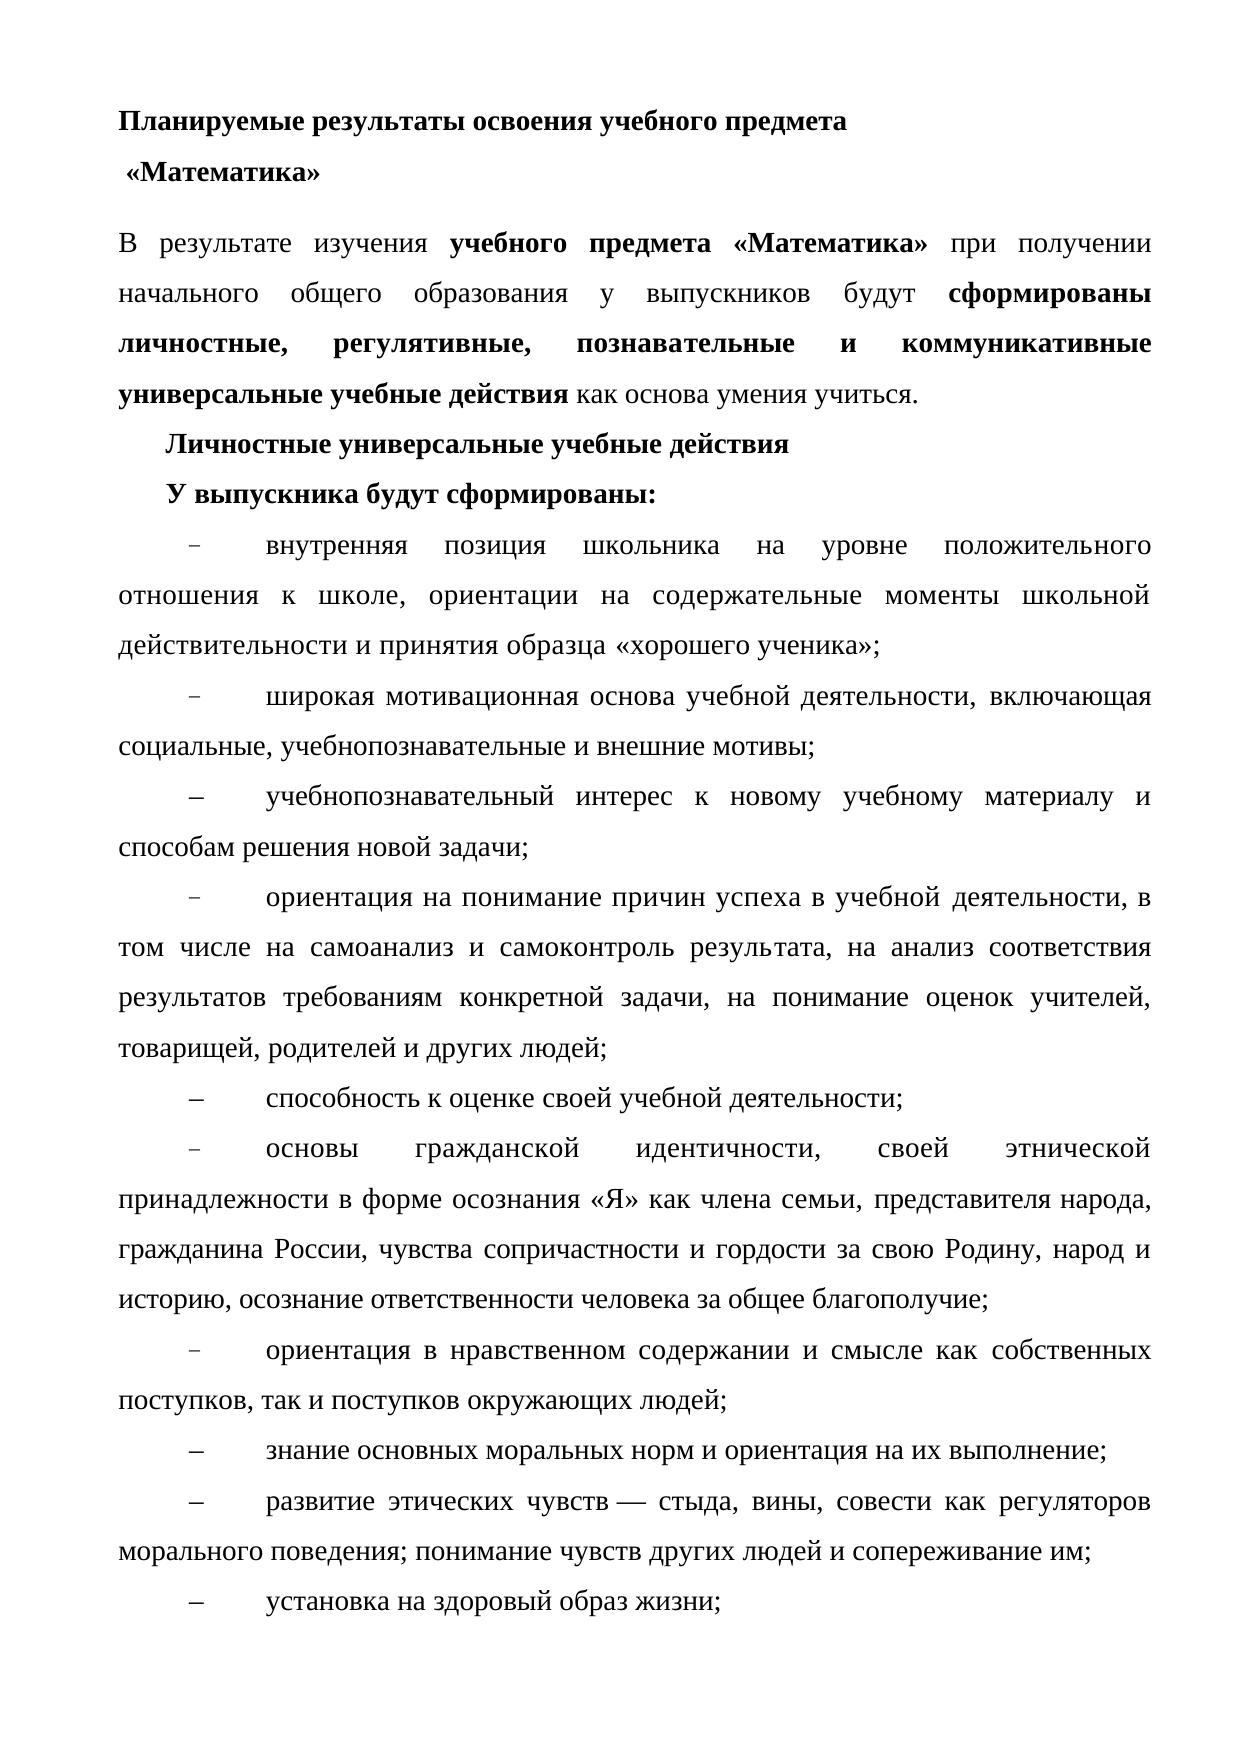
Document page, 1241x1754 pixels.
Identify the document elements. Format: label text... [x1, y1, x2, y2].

text Планируемые результаты освоения учебного предмета [118, 103, 1152, 137]
list ориентация в нравственном содержании и смысле как собственных поступков, так и поступков окружающих людей; [118, 1332, 1152, 1416]
list знание основных моральных норм и ориентация на их выполнение; [118, 1432, 1152, 1466]
text Личностные универсальные учебные действия [118, 426, 1152, 460]
list развитие этических чувств — стыда, вины, совести как регуляторов морального поведения; понимание чувств других людей и сопереживание им; [118, 1483, 1152, 1567]
text У выпускника будут сформированы: [118, 476, 1152, 510]
list способность к оценке своей учебной деятельности; [118, 1080, 1152, 1114]
text «Математика» [118, 154, 1152, 187]
list установка на здоровый образ жизни; [118, 1583, 1152, 1617]
list ориентация на понимание причин успеха в учебной деятельности, в том числе на самоанализ и самоконтроль результата, на анализ соответствия результатов требованиям конкретной задачи, на понимание оценок учителей, товарищей, родителей и других людей; [118, 879, 1152, 1063]
list учебно­познавательный интерес к новому учебному материалу и способам решения новой задачи; [118, 778, 1152, 862]
list широкая мотивационная основа учебной деятельности, включающая социальные, учебно­познавательные и внешние мотивы; [118, 678, 1152, 762]
list основы гражданской идентичности, своей этнической принадлежности в форме осознания «Я» как члена семьи, представителя народа, гражданина России, чувства сопричастности и гордости за свою Родину, народ и историю, осознание ответственности человека за общее благополучие; [118, 1131, 1152, 1315]
list внутренняя позиция школьника на уровне положительного отношения к школе, ориентации на содержательные моменты школьной действительности и принятия образца «хорошего ученика»; [118, 527, 1152, 661]
text В результате изучения учебного предмета «Математика» при получении начального общего образования у выпускников будут сформированы личностные, регулятивные, познавательные и коммуникативные универсальные учебные действия как основа умения учиться. [118, 225, 1152, 409]
